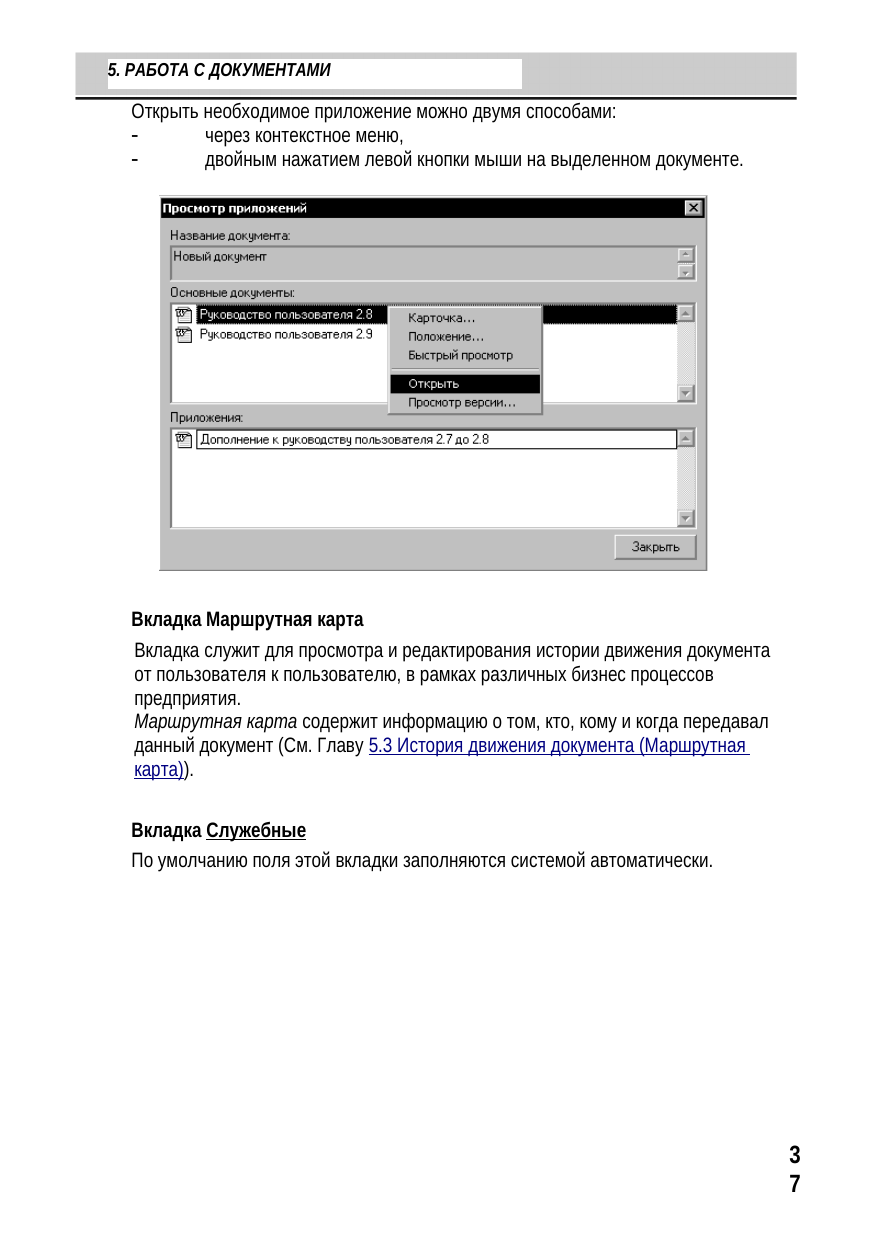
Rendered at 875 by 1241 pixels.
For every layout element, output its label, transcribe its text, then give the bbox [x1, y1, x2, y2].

list через контекстное меню, [131, 123, 791, 147]
text Маршрутная карта содержит информацию о том, кто, кому и когда передавал данный документ (См. Главу 5.3 История движения документа (Маршрутная карта)). [134, 709, 791, 781]
text Вкладка служит для просмотра и редактирования истории движения документа от пользователя к пользователю, в рамках различных бизнес процессов предприятия. [134, 637, 791, 709]
subtitle Вкладка Маршрутная карта [131, 607, 791, 631]
text Открыть необходимое приложение можно двумя способами: [131, 100, 791, 123]
text По умолчанию поля этой вкладки заполняются системой автоматически. [131, 848, 791, 872]
subtitle Вкладка Служебные [131, 818, 791, 842]
list двойным нажатием левой кнопки мыши на выделенном документе. [131, 147, 791, 171]
